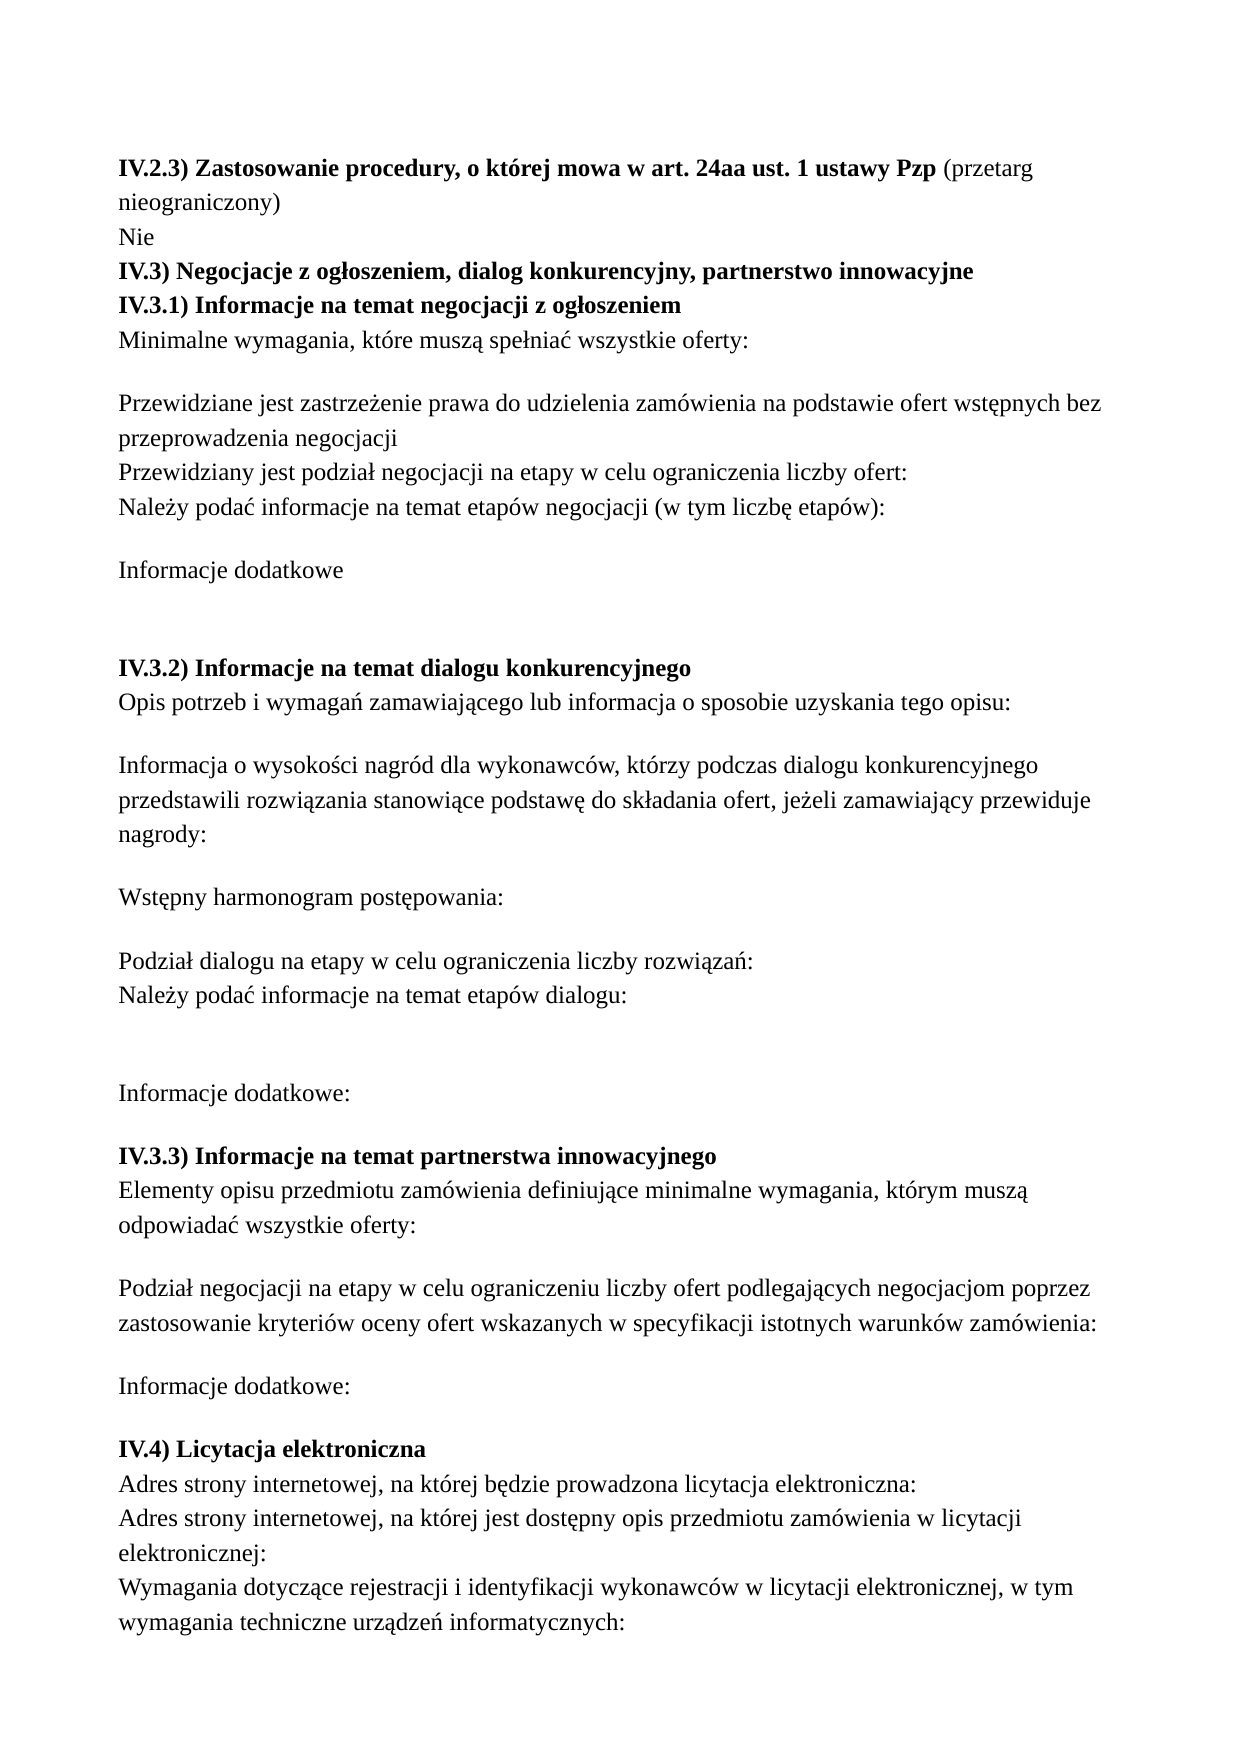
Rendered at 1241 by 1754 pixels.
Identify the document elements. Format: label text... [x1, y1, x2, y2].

text Adres strony internetowej, na której jest dostępny opis przedmiotu zamówienia w licytacji elektronicznej: [118, 1503, 1122, 1566]
text IV.2.3) Zastosowanie procedury, o której mowa w art. 24aa ust. 1 ustawy Pzp (przetarg nieograniczony) Nie IV.3) Negocjacje z ogłoszeniem, dialog konkurencyjny, partnerstwo innowacyjne IV.3.1) Informacje na temat negocjacji z ogłoszeniem Minimalne wymagania, które muszą spełniać wszystkie oferty: Przewidziane jest zastrzeżenie prawa do udzielenia zamówienia na podstawie ofert wstępnych bez przeprowadzenia negocjacji Przewidziany jest podział negocjacji na etapy w celu ograniczenia liczby ofert: Należy podać informacje na temat etapów negocjacji (w tym liczbę etapów): Informacje dodatkowe IV.3.2) Informacje na temat dialogu konkurencyjnego Opis potrzeb i wymagań zamawiającego lub informacja o sposobie uzyskania tego opisu: Informacja o wysokości nagród dla wykonawców, którzy podczas dialogu konkurencyjnego przedstawili rozwiązania stanowiące podstawę do składania ofert, jeżeli zamawiający przewiduje nagrody: Wstępny harmonogram postępowania: Podział dialogu na etapy w celu ograniczenia liczby rozwiązań: Należy podać informacje na temat etapów dialogu: Informacje dodatkowe: IV.3.3) Informacje na temat partnerstwa innowacyjnego Elementy opisu przedmiotu zamówienia definiujące minimalne wymagania, którym muszą odpowiadać wszystkie oferty: Podział negocjacji na etapy w celu ograniczeniu liczby ofert podlegających negocjacjom poprzez zastosowanie kryteriów oceny ofert wskazanych w specyfikacji istotnych warunków zamówienia: Informacje dodatkowe: IV.4) Licytacja elektroniczna Adres strony internetowej, na której będzie prowadzona licytacja elektroniczna: [118, 118, 1122, 1497]
text Wymagania dotyczące rejestracji i identyfikacji wykonawców w licytacji elektronicznej, w tym wymagania techniczne urządzeń informatycznych: [118, 1572, 1122, 1635]
